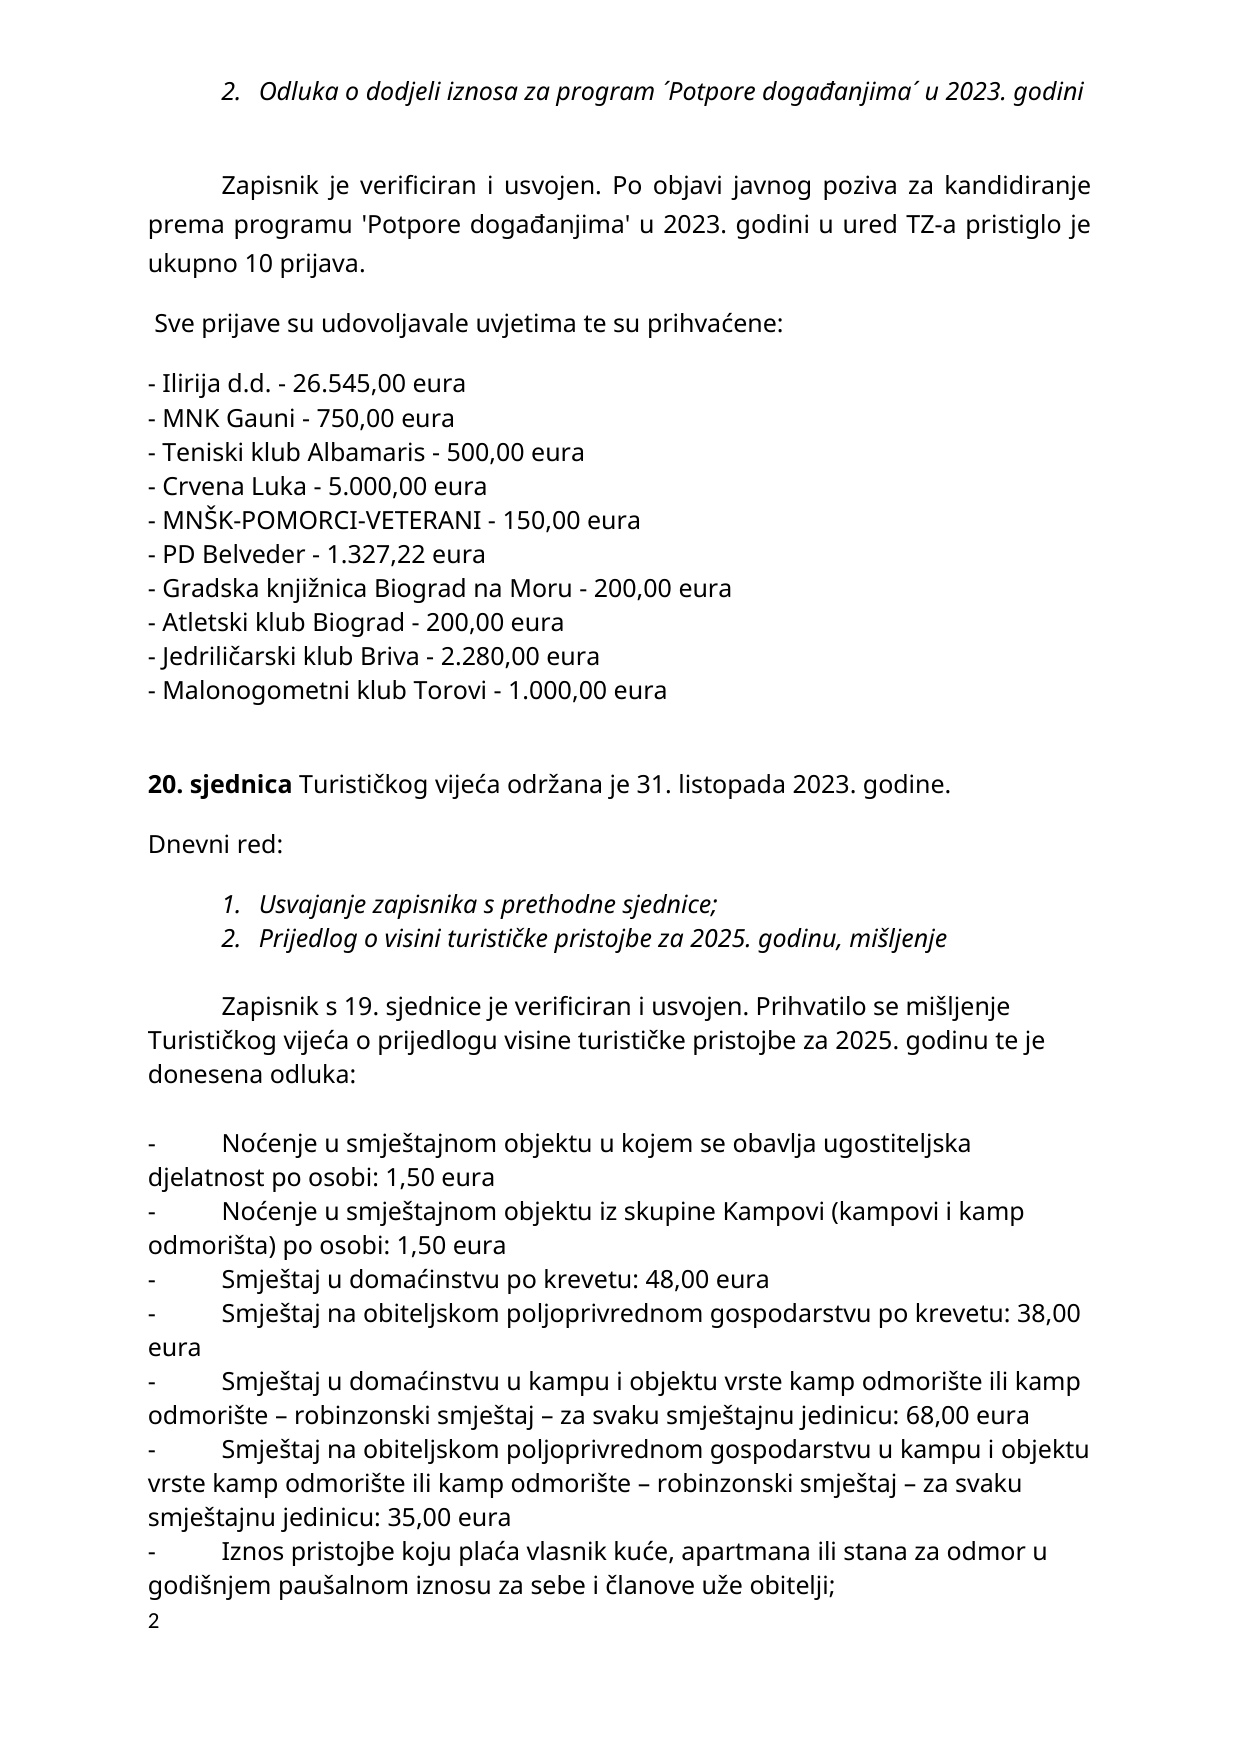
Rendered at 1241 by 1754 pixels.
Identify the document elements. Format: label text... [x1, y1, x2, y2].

text - MNŠK-POMORCI-VETERANI - 150,00 eura [148, 502, 1093, 536]
text - Atletski klub Biograd - 200,00 eura [148, 604, 1093, 639]
list Odluka o dodjeli iznosa za program ´Potpore događanjima´ u 2023. godini [221, 74, 1093, 108]
text - Smještaj na obiteljskom poljoprivrednom gospodarstvu po krevetu: 38,00 eura [148, 1296, 1093, 1364]
text - Smještaj u domaćinstvu u kampu i objektu vrste kamp odmorište ili kamp odmorište – robinzonski smještaj – za svaku smještajnu jedinicu: 68,00 eura [148, 1364, 1093, 1432]
text - Crvena Luka - 5.000,00 eura [148, 468, 1093, 502]
text - Ilirija d.d. - 26.545,00 eura [148, 366, 1093, 400]
text - Smještaj u domaćinstvu po krevetu: 48,00 eura [148, 1261, 1093, 1296]
text - MNK Gauni - 750,00 eura [148, 400, 1093, 434]
text - Iznos pristojbe koju plaća vlasnik kuće, apartmana ili stana za odmor u godišnjem paušalnom iznosu za sebe i članove uže obitelji; [148, 1534, 1093, 1602]
text - Noćenje u smještajnom objektu u kojem se obavlja ugostiteljska djelatnost po osobi: 1,50 eura [148, 1125, 1093, 1193]
text Zapisnik s 19. sjednice je verificiran i usvojen. Prihvatilo se mišljenje Turističkog vijeća o prijedlogu visine turističke pristojbe za 2025. godinu te je donesena odluka: [148, 989, 1093, 1091]
text - Smještaj na obiteljskom poljoprivrednom gospodarstvu u kampu i objektu vrste kamp odmorište ili kamp odmorište – robinzonski smještaj – za svaku smještajnu jedinicu: 35,00 eura [148, 1432, 1093, 1534]
text - Gradska knjižnica Biograd na Moru - 200,00 eura [148, 571, 1093, 604]
text - PD Belveder - 1.327,22 eura [148, 536, 1093, 571]
text Dnevni red: [148, 827, 1093, 861]
text Zapisnik je verificiran i usvojen. Po objavi javnog poziva za kandidiranje prema programu 'Potpore događanjima' u 2023. godini u ured TZ-a pristiglo je ukupno 10 prijava. [148, 168, 1093, 280]
text - Noćenje u smještajnom objektu iz skupine Kampovi (kampovi i kamp odmorišta) po osobi: 1,50 eura [148, 1193, 1093, 1261]
text - Jedriličarski klub Briva - 2.280,00 eura [148, 639, 1093, 673]
text - Malonogometni klub Torovi - 1.000,00 eura [148, 673, 1093, 707]
text Sve prijave su udovoljavale uvjetima te su prihvaćene: [148, 306, 1093, 340]
list Prijedlog o visini turističke pristojbe za 2025. godinu, mišljenje [221, 921, 1093, 955]
list Usvajanje zapisnika s prethodne sjednice; [221, 887, 1093, 921]
text 20. sjednica Turističkog vijeća održana je 31. listopada 2023. godine. [148, 767, 1093, 801]
text - Teniski klub Albamaris - 500,00 eura [148, 434, 1093, 468]
